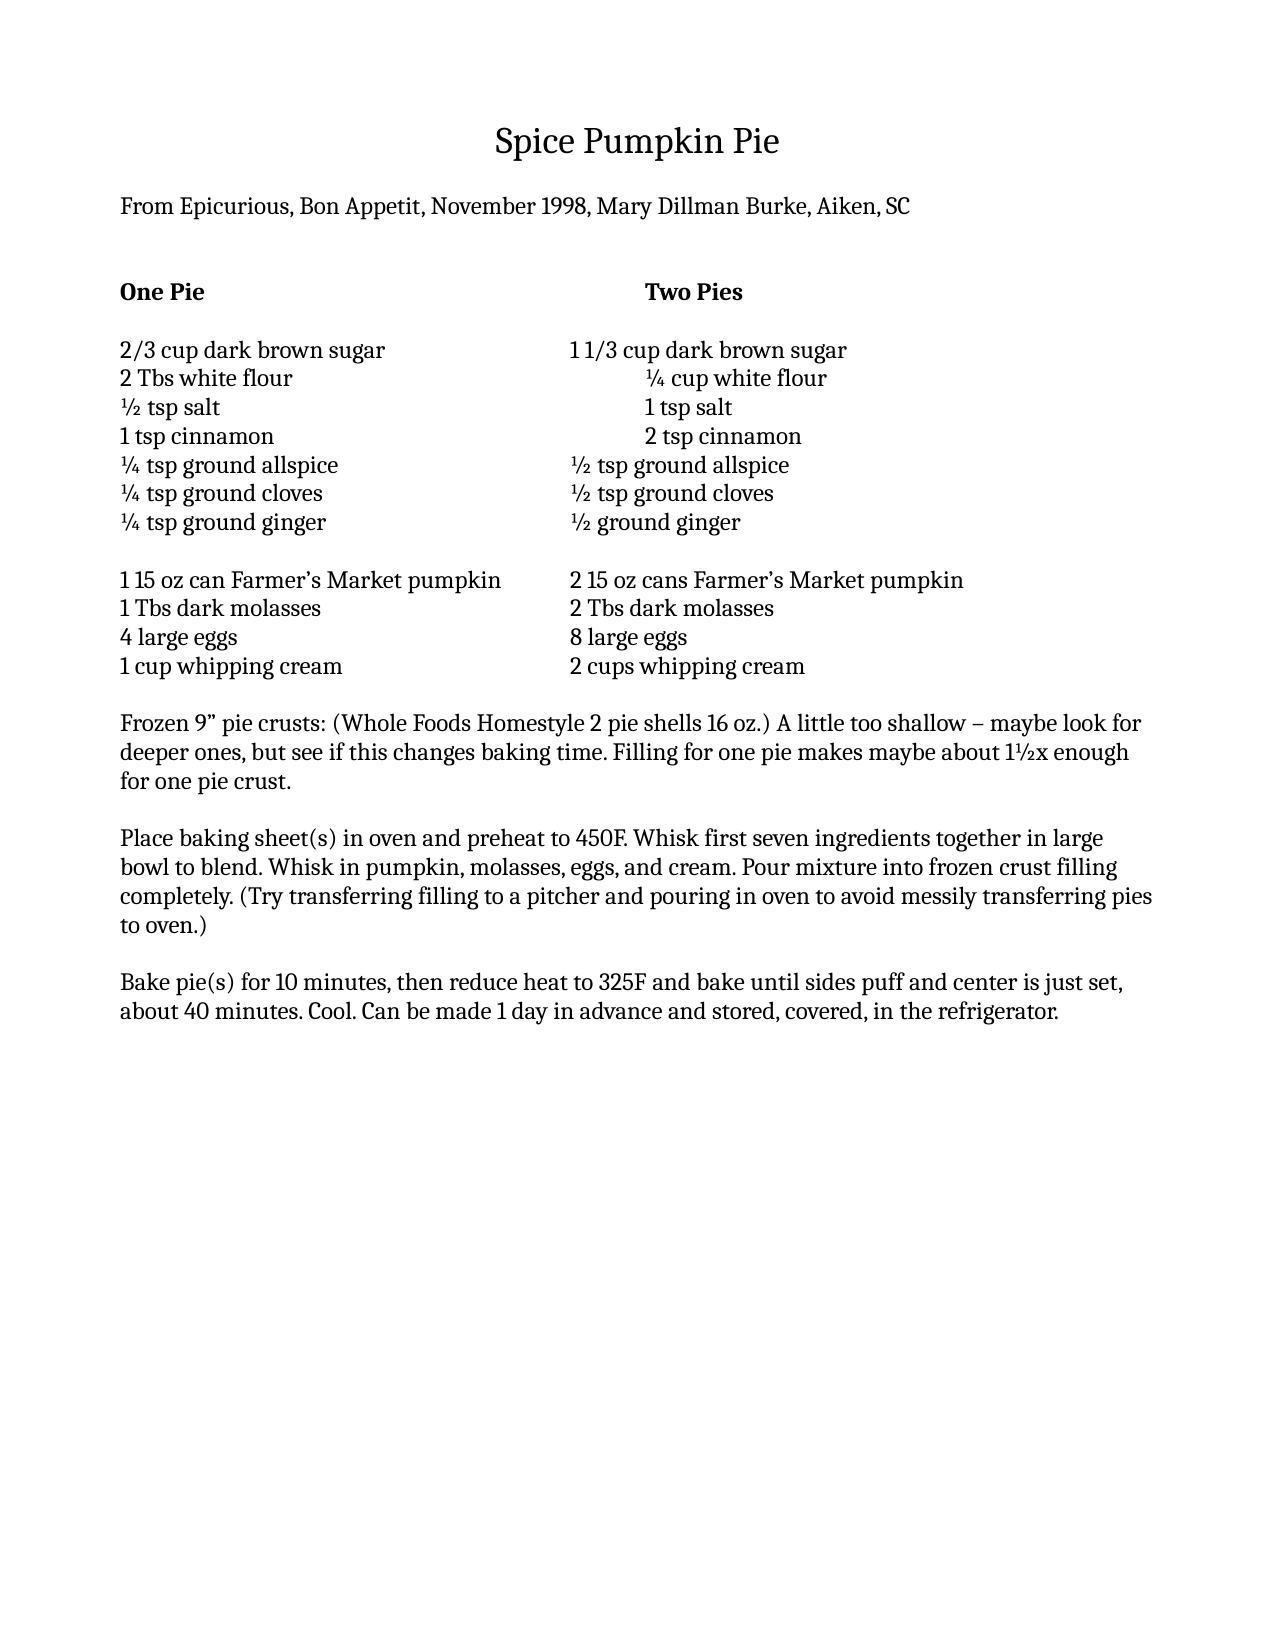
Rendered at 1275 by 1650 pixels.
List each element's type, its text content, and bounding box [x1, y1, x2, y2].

text ¼ tsp ground ginger ½ ground ginger [120, 508, 1155, 537]
text Place baking sheet(s) in oven and preheat to 450F. Whisk first seven ingredients together in large bowl to blend. Whisk in pumpkin, molasses, eggs, and cream. Pour mixture into frozen crust filling completely. (Try transferring filling to a pitcher and pouring in oven to avoid messily transferring pies to oven.) [120, 824, 1155, 939]
text ½ tsp salt 1 tsp salt [120, 393, 1155, 422]
text 1 Tbs dark molasses 2 Tbs dark molasses [120, 594, 1155, 623]
text Frozen 9” pie crusts: (Whole Foods Homestyle 2 pie shells 16 oz.) A little too shallow – maybe look for deeper ones, but see if this changes baking time. Filling for one pie makes maybe about 1½x enough for one pie crust. [120, 709, 1155, 796]
text 2/3 cup dark brown sugar 1 1/3 cup dark brown sugar [120, 336, 1155, 364]
text 1 15 oz can Farmer’s Market pumpkin 2 15 oz cans Farmer’s Market pumpkin [120, 566, 1155, 594]
text 1 tsp cinnamon 2 tsp cinnamon [120, 422, 1155, 451]
text ¼ tsp ground cloves ½ tsp ground cloves [120, 479, 1155, 508]
text One Pie Two Pies [120, 278, 1155, 307]
text 4 large eggs 8 large eggs [120, 623, 1155, 652]
text 1 cup whipping cream 2 cups whipping cream [120, 652, 1155, 681]
text ¼ tsp ground allspice ½ tsp ground allspice [120, 451, 1155, 479]
text 2 Tbs white flour ¼ cup white flour [120, 364, 1155, 393]
text From Epicurious, Bon Appetit, November 1998, Mary Dillman Burke, Aiken, SC [120, 192, 1155, 221]
text Bake pie(s) for 10 minutes, then reduce heat to 325F and bake until sides puff and center is just set, about 40 minutes. Cool. Can be made 1 day in advance and stored, covered, in the refrigerator. [120, 968, 1155, 1026]
text Spice Pumpkin Pie [120, 120, 1155, 163]
